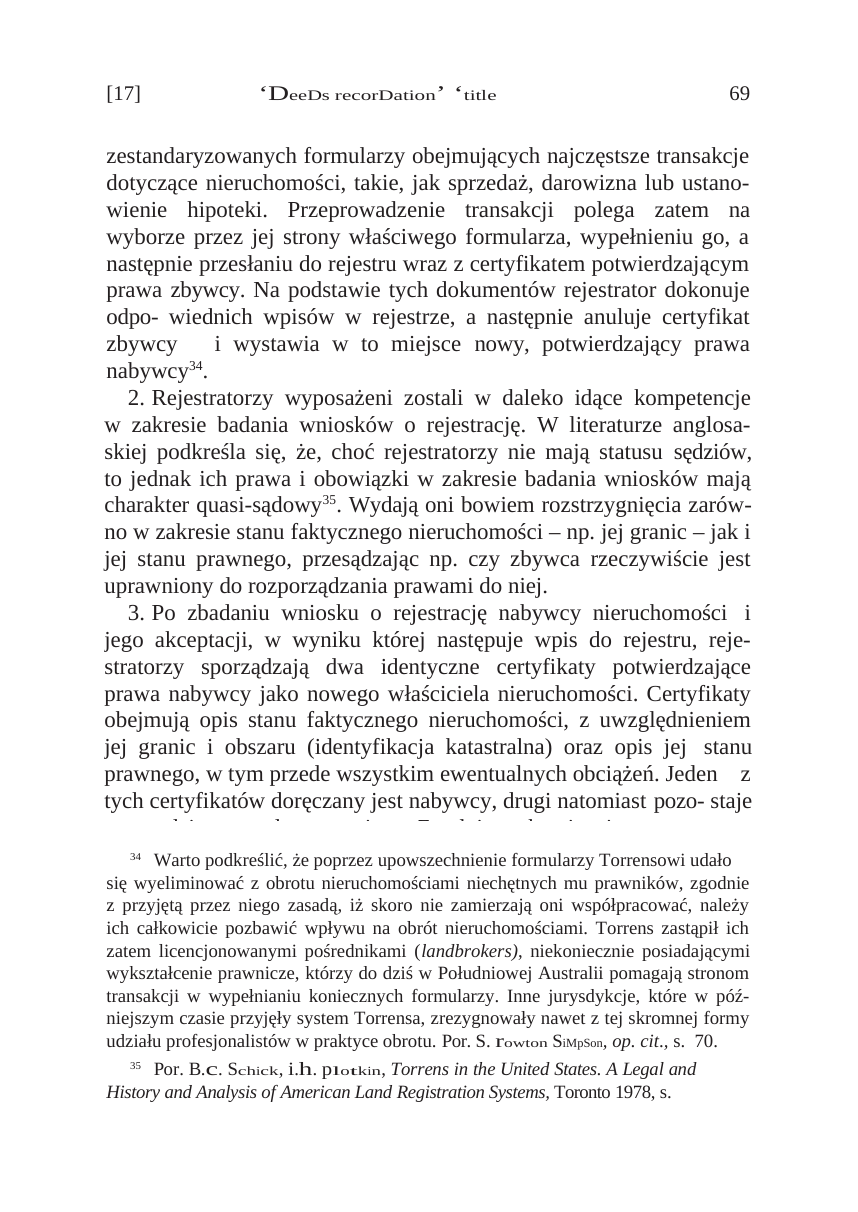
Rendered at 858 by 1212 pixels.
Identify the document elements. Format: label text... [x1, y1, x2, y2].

text 34 [130, 850, 143, 862]
text History and Analysis of American Land Registration Systems, Toronto 1978, s. 21. [106, 1081, 697, 1104]
text 69 [729, 81, 752, 104]
text Por. B.c. Schick, i.h. plotkin, Torrens in the United States. A Legal and Economic [153, 1058, 752, 1082]
text ‘DeeDs recorDation’ ‘title registration’ [258, 81, 602, 107]
text się wyeliminować z obrotu nieruchomościami niechętnych mu prawników, zgodnie z przyjętą przez niego zasadą, iż skoro nie zamierzają oni współpracować, należy ich całkowicie pozbawić wpływu na obrót nieruchomościami. Torrens zastąpił ich zatem licencjonowanymi pośrednikami (landbrokers), niekoniecznie posiadającymi wykształcenie prawnicze, którzy do dziś w Południowej Australii pomagają stronom transakcji w wypełnianiu koniecznych formularzy. Inne jurysdykcje, które w póź- niejszym czasie przyjęły system Torrensa, zrezygnowały nawet z tej skromnej formy udziału profesjonalistów w praktyce obrotu. Por. S. rowton SiMpSon, op. cit., s. 70. [106, 872, 750, 1051]
text Warto podkreślić, że poprzez upowszechnienie formularzy Torrensowi udało [153, 849, 752, 870]
text zestandaryzowanych formularzy obejmujących najczęstsze transakcje dotyczące nieruchomości, takie, jak sprzedaż, darowizna lub ustano- wienie hipoteki. Przeprowadzenie transakcji polega zatem na wyborze przez jej strony właściwego formularza, wypełnieniu go, a następnie przesłaniu do rejestru wraz z certyfikatem potwierdzającym prawa zbywcy. Na podstawie tych dokumentów rejestrator dokonuje odpo- wiednich wpisów w rejestrze, a następnie anuluje certyfikat zbywcy i wystawia w to miejsce nowy, potwierdzający prawa nabywcy34. [106, 142, 750, 383]
text [17] [106, 81, 143, 104]
text 35 [130, 1059, 142, 1071]
list Po zbadaniu wniosku o rejestrację nabywcy nieruchomości i jego akceptacji, w wyniku której następuje wpis do rejestru, reje- stratorzy sporządzają dwa identyczne certyfikaty potwierdzające prawa nabywcy jako nowego właściciela nieruchomości. Certyfikaty obejmują opis stanu faktycznego nieruchomości, z uwzględnieniem jej granic i obszaru (identyfikacja katastralna) oraz opis jej stanu prawnego, w tym przede wszystkim ewentualnych obciążeń. Jeden z tych certyfikatów doręczany jest nabywcy, drugi natomiast pozo- staje w urzędzie prowadzącym rejestr. Zgodnie z obowiązującą w ra- [104, 599, 752, 821]
list Rejestratorzy wyposażeni zostali w daleko idące kompetencje w zakresie badania wniosków o rejestrację. W literaturze anglosa- skiej podkreśla się, że, choć rejestratorzy nie mają statusu sędziów, to jednak ich prawa i obowiązki w zakresie badania wniosków mają charakter quasi-sądowy35. Wydają oni bowiem rozstrzygnięcia zarów- no w zakresie stanu faktycznego nieruchomości – np. jej granic – jak i jej stanu prawnego, przesądzając np. czy zbywca rzeczywiście jest uprawniony do rozporządzania prawami do niej. [104, 384, 752, 598]
